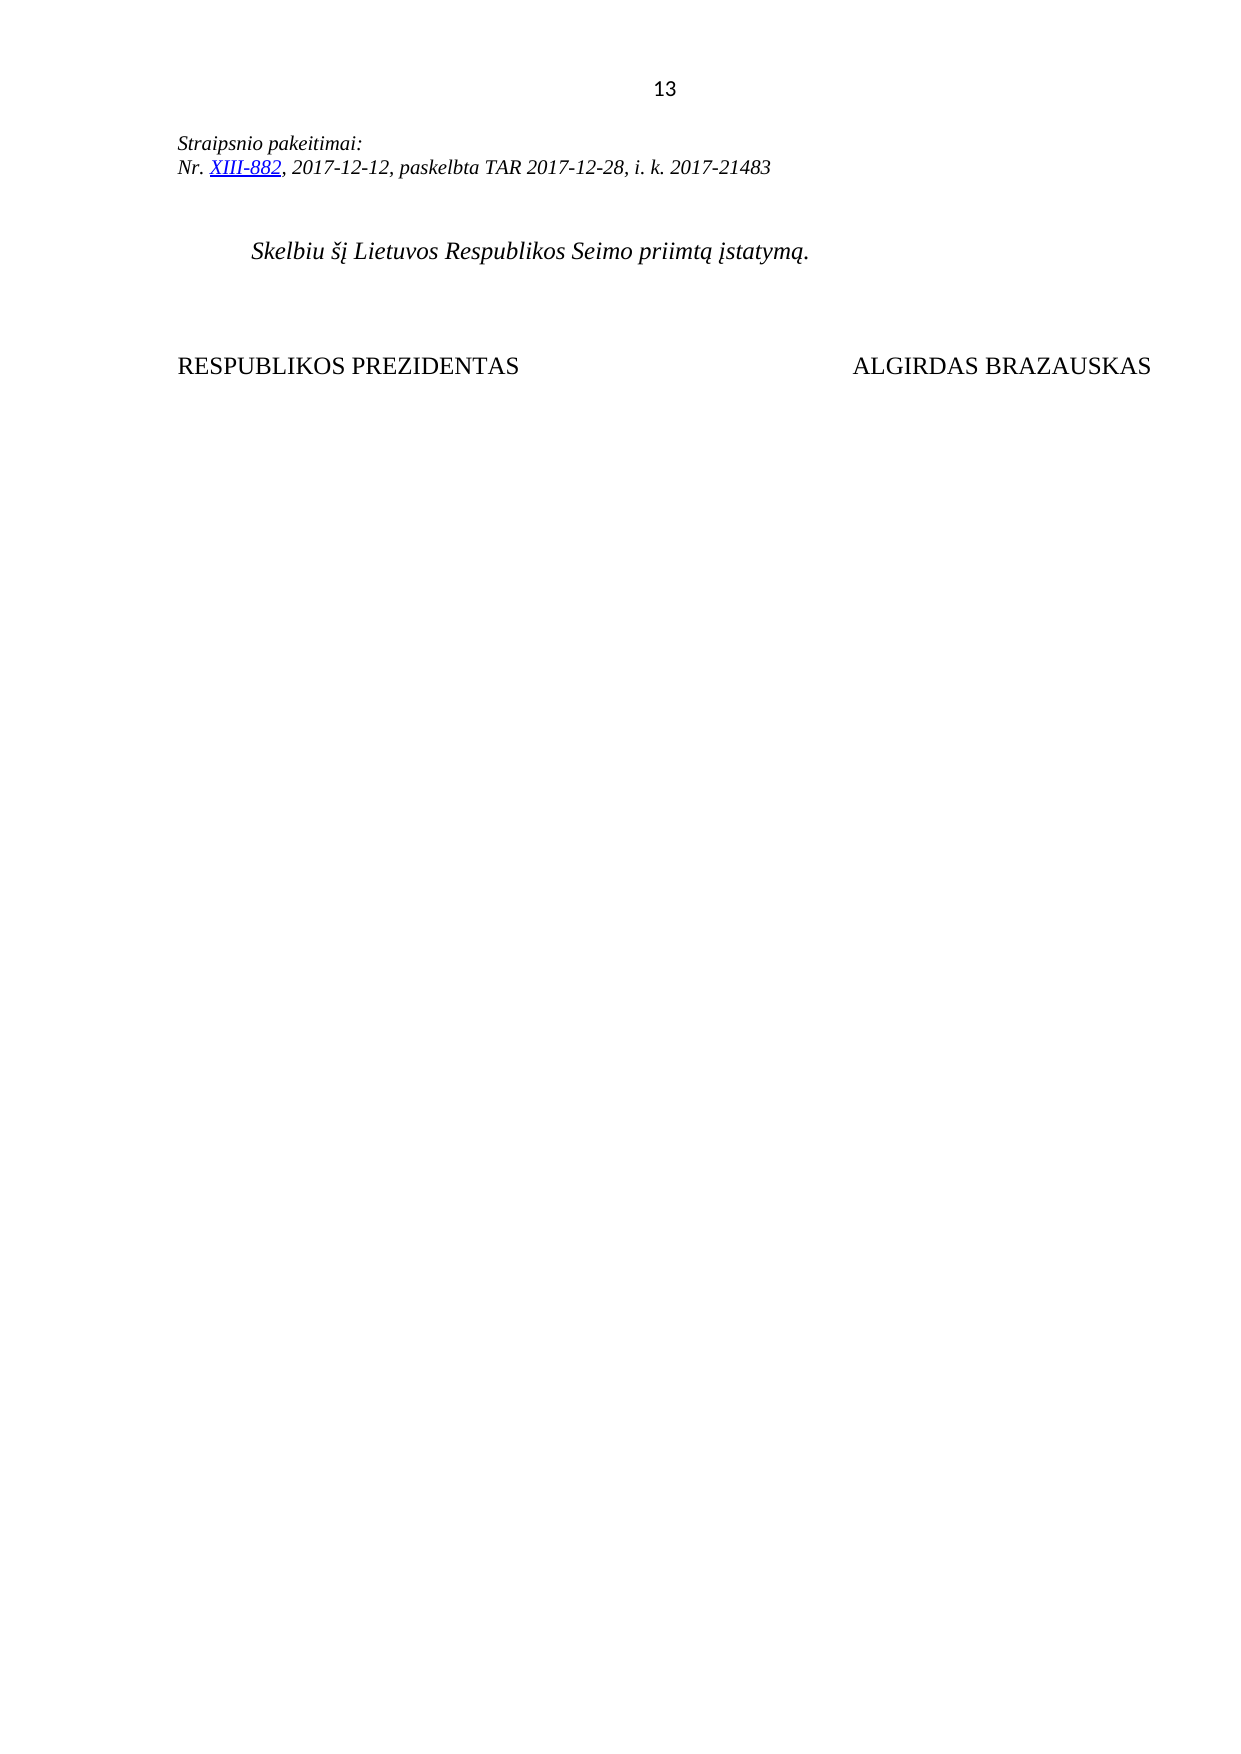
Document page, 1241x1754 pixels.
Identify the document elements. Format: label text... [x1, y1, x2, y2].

text Nr. XIII-882, 2017-12-12, paskelbta TAR 2017-12-28, i. k. 2017-21483 [177, 155, 1152, 179]
text Skelbiu šį Lietuvos Respublikos Seimo priimtą įstatymą. [177, 236, 1152, 265]
text RESPUBLIKOS PREZIDENTAS ALGIRDAS BRAZAUSKAS [177, 351, 1152, 380]
text Straipsnio pakeitimai: [177, 131, 1152, 155]
